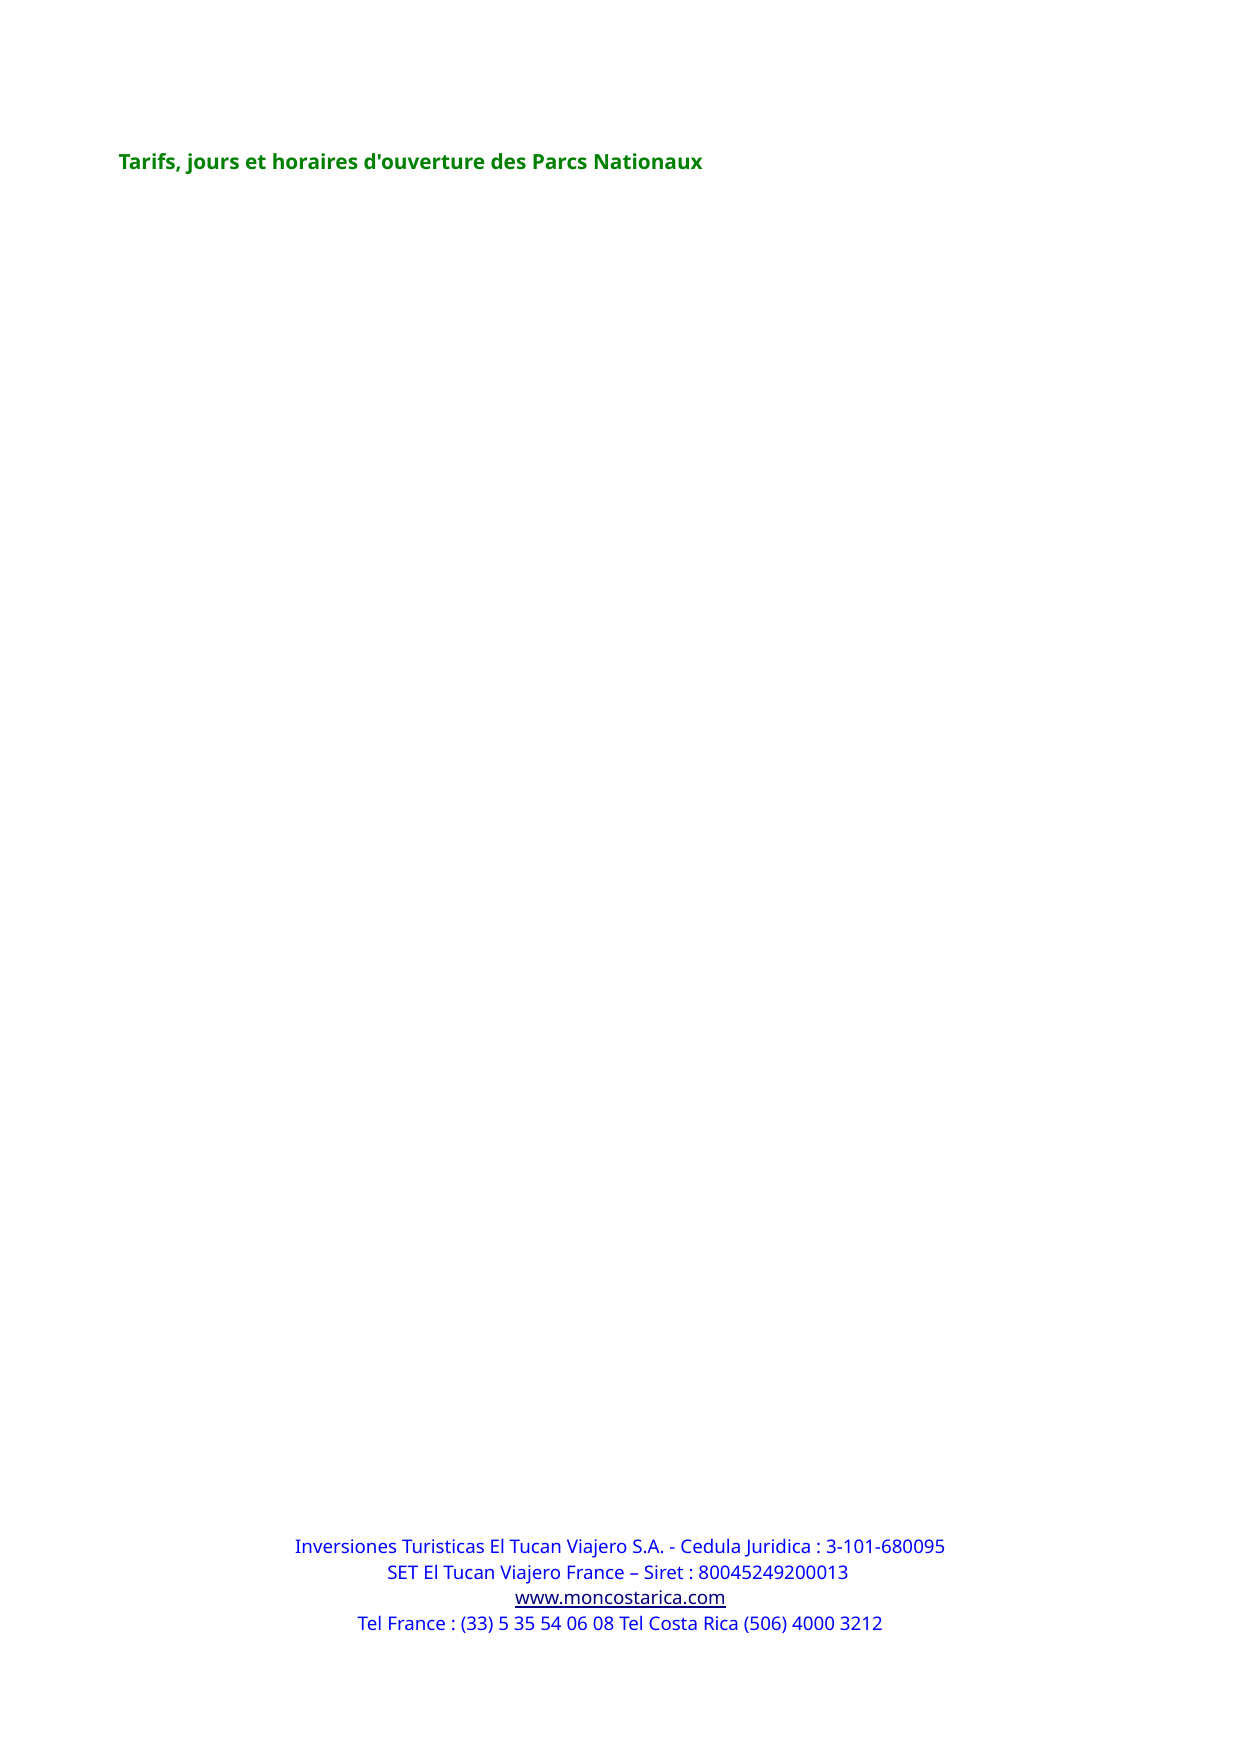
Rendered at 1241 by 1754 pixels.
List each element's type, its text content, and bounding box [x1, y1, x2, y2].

text Tarifs, jours et horaires d'ouverture des Parcs Nationaux [118, 147, 1122, 175]
